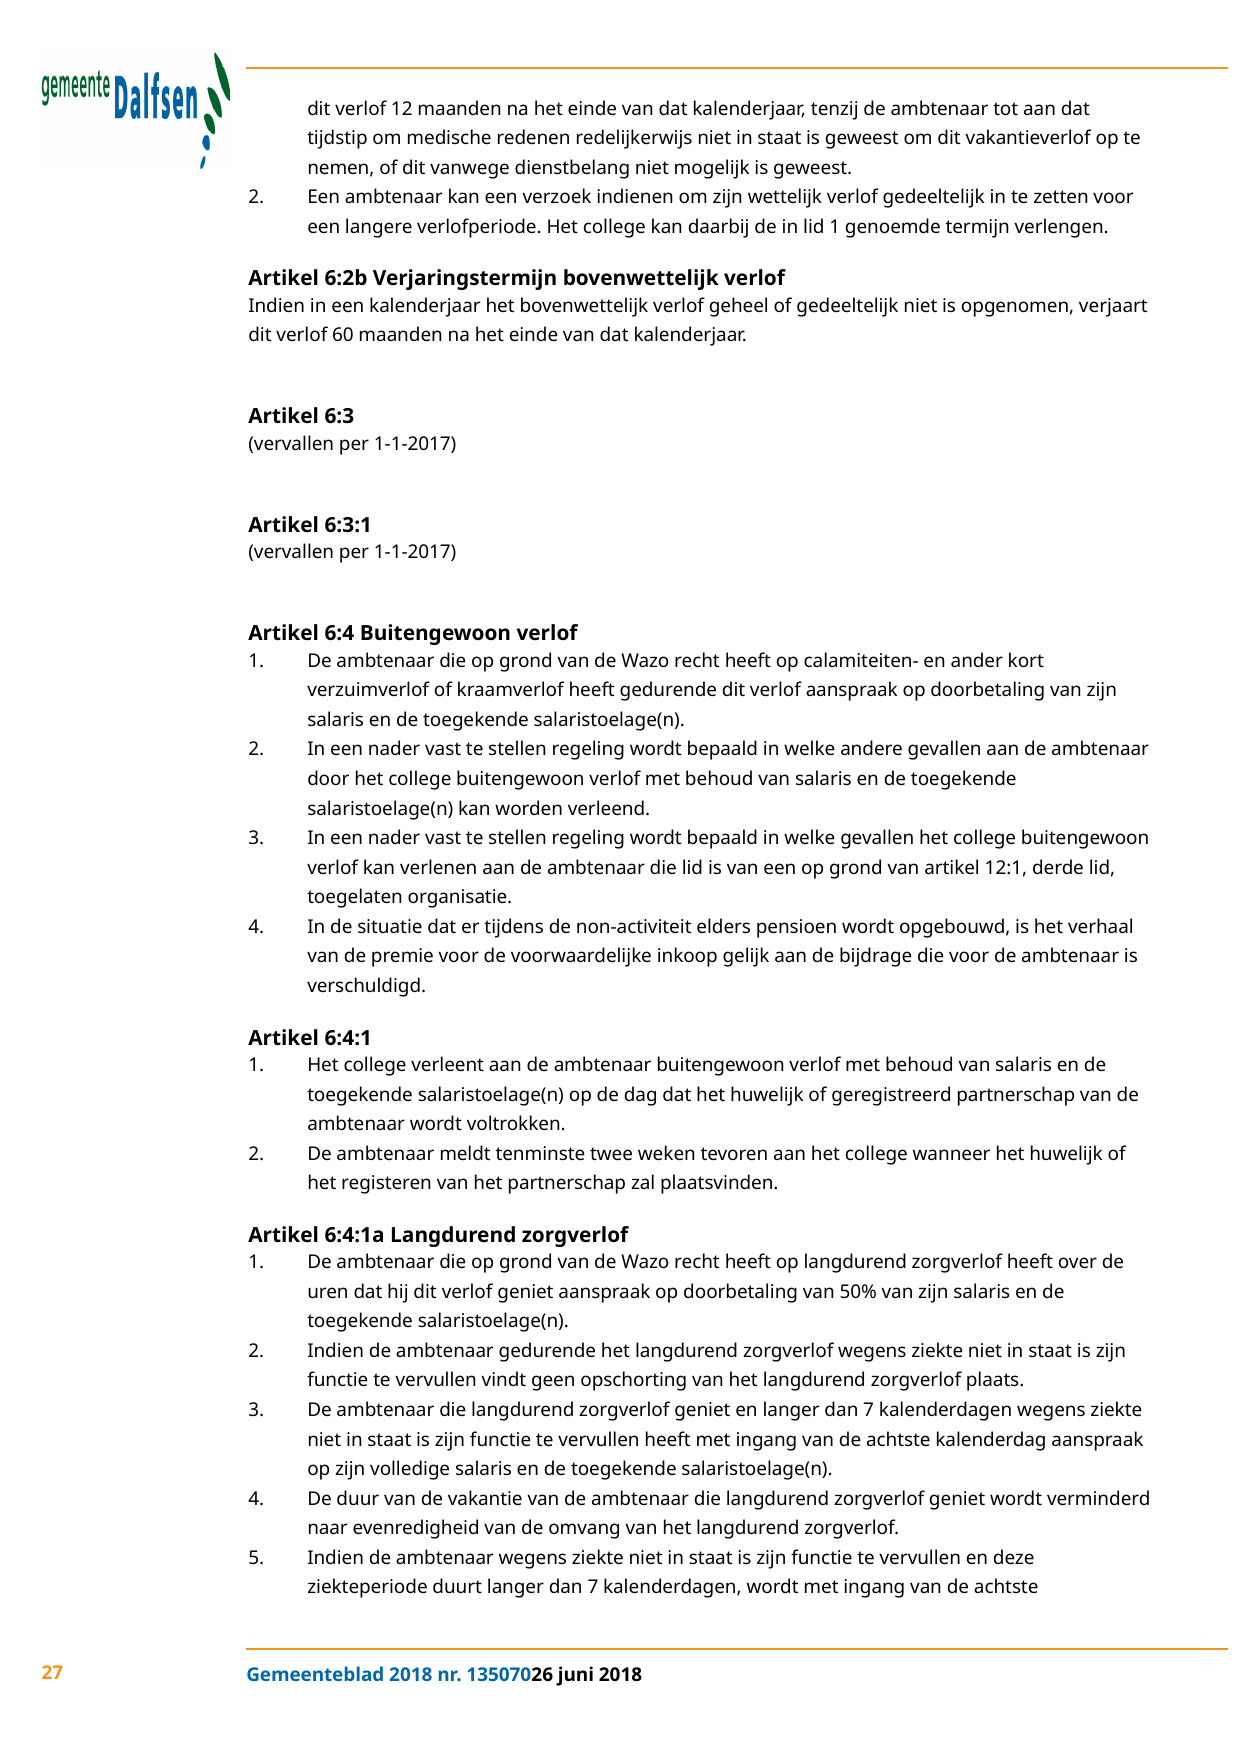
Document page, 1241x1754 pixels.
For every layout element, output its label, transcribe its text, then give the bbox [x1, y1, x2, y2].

text Artikel 6:3 [248, 402, 1152, 430]
list De ambtenaar meldt tenminste twee weken tevoren aan het college wanneer het huwelijk of het registeren van het partnerschap zal plaatsvinden. [248, 1140, 1152, 1195]
list Het college verleent aan de ambtenaar buitengewoon verlof met behoud van salaris en de toegekende salaristoelage(n) op de dag dat het huwelijk of geregistreerd partnerschap van de ambtenaar wordt voltrokken. [248, 1051, 1152, 1136]
text Indien in een kalenderjaar het bovenwettelijk verlof geheel of gedeeltelijk niet is opgenomen, verjaart dit verlof 60 maanden na het einde van dat kalenderjaar. [248, 292, 1152, 347]
text Artikel 6:4:1 [248, 1023, 1152, 1051]
text Artikel 6:2b Verjaringstermijn bovenwettelijk verlof [248, 263, 1152, 292]
list In een nader vast te stellen regeling wordt bepaald in welke andere gevallen aan de ambtenaar door het college buitengewoon verlof met behoud van salaris en de toegekende salaristoelage(n) kan worden verleend. [248, 736, 1152, 821]
text Artikel 6:3:1 [248, 510, 1152, 538]
text Artikel 6:4 Buitengewoon verlof [248, 618, 1152, 647]
picture [41, 47, 231, 172]
text (vervallen per 1-1-2017) [248, 430, 1152, 456]
text Artikel 6:4:1a Langdurend zorgverlof [248, 1220, 1152, 1248]
text (vervallen per 1-1-2017) [248, 538, 1152, 564]
list De ambtenaar die op grond van de Wazo recht heeft op calamiteiten- en ander kort verzuimverlof of kraamverlof heeft gedurende dit verlof aanspraak op doorbetaling van zijn salaris en de toegekende salaristoelage(n). [248, 647, 1152, 732]
list dit verlof 12 maanden na het einde van dat kalenderjaar, tenzij de ambtenaar tot aan dat tijdstip om medische redenen redelijkerwijs niet in staat is geweest om dit vakantieverlof op te nemen, of dit vanwege dienstbelang niet mogelijk is geweest. [248, 95, 1152, 180]
list De ambtenaar die op grond van de Wazo recht heeft op langdurend zorgverlof heeft over de uren dat hij dit verlof geniet aanspraak op doorbetaling van 50% van zijn salaris en de toegekende salaristoelage(n). [248, 1248, 1152, 1333]
list De duur van de vakantie van de ambtenaar die langdurend zorgverlof geniet wordt verminderd naar evenredigheid van de omvang van het langdurend zorgverlof. [248, 1485, 1152, 1540]
list In de situatie dat er tijdens de non-activiteit elders pensioen wordt opgebouwd, is het verhaal van de premie voor de voorwaardelijke inkoop gelijk aan de bijdrage die voor de ambtenaar is verschuldigd. [248, 913, 1152, 998]
list Indien de ambtenaar gedurende het langdurend zorgverlof wegens ziekte niet in staat is zijn functie te vervullen vindt geen opschorting van het langdurend zorgverlof plaats. [248, 1337, 1152, 1392]
list In een nader vast te stellen regeling wordt bepaald in welke gevallen het college buitengewoon verlof kan verlenen aan de ambtenaar die lid is van een op grond van artikel 12:1, derde lid, toegelaten organisatie. [248, 824, 1152, 909]
list Indien de ambtenaar wegens ziekte niet in staat is zijn functie te vervullen en deze ziekteperiode duurt langer dan 7 kalenderdagen, wordt met ingang van de achtste [248, 1544, 1152, 1599]
list De ambtenaar die langdurend zorgverlof geniet en langer dan 7 kalenderdagen wegens ziekte niet in staat is zijn functie te vervullen heeft met ingang van de achtste kalenderdag aanspraak op zijn volledige salaris en de toegekende salaristoelage(n). [248, 1396, 1152, 1481]
list Een ambtenaar kan een verzoek indienen om zijn wettelijk verlof gedeeltelijk in te zetten voor een langere verlofperiode. Het college kan daarbij de in lid 1 genoemde termijn verlengen. [248, 183, 1152, 239]
